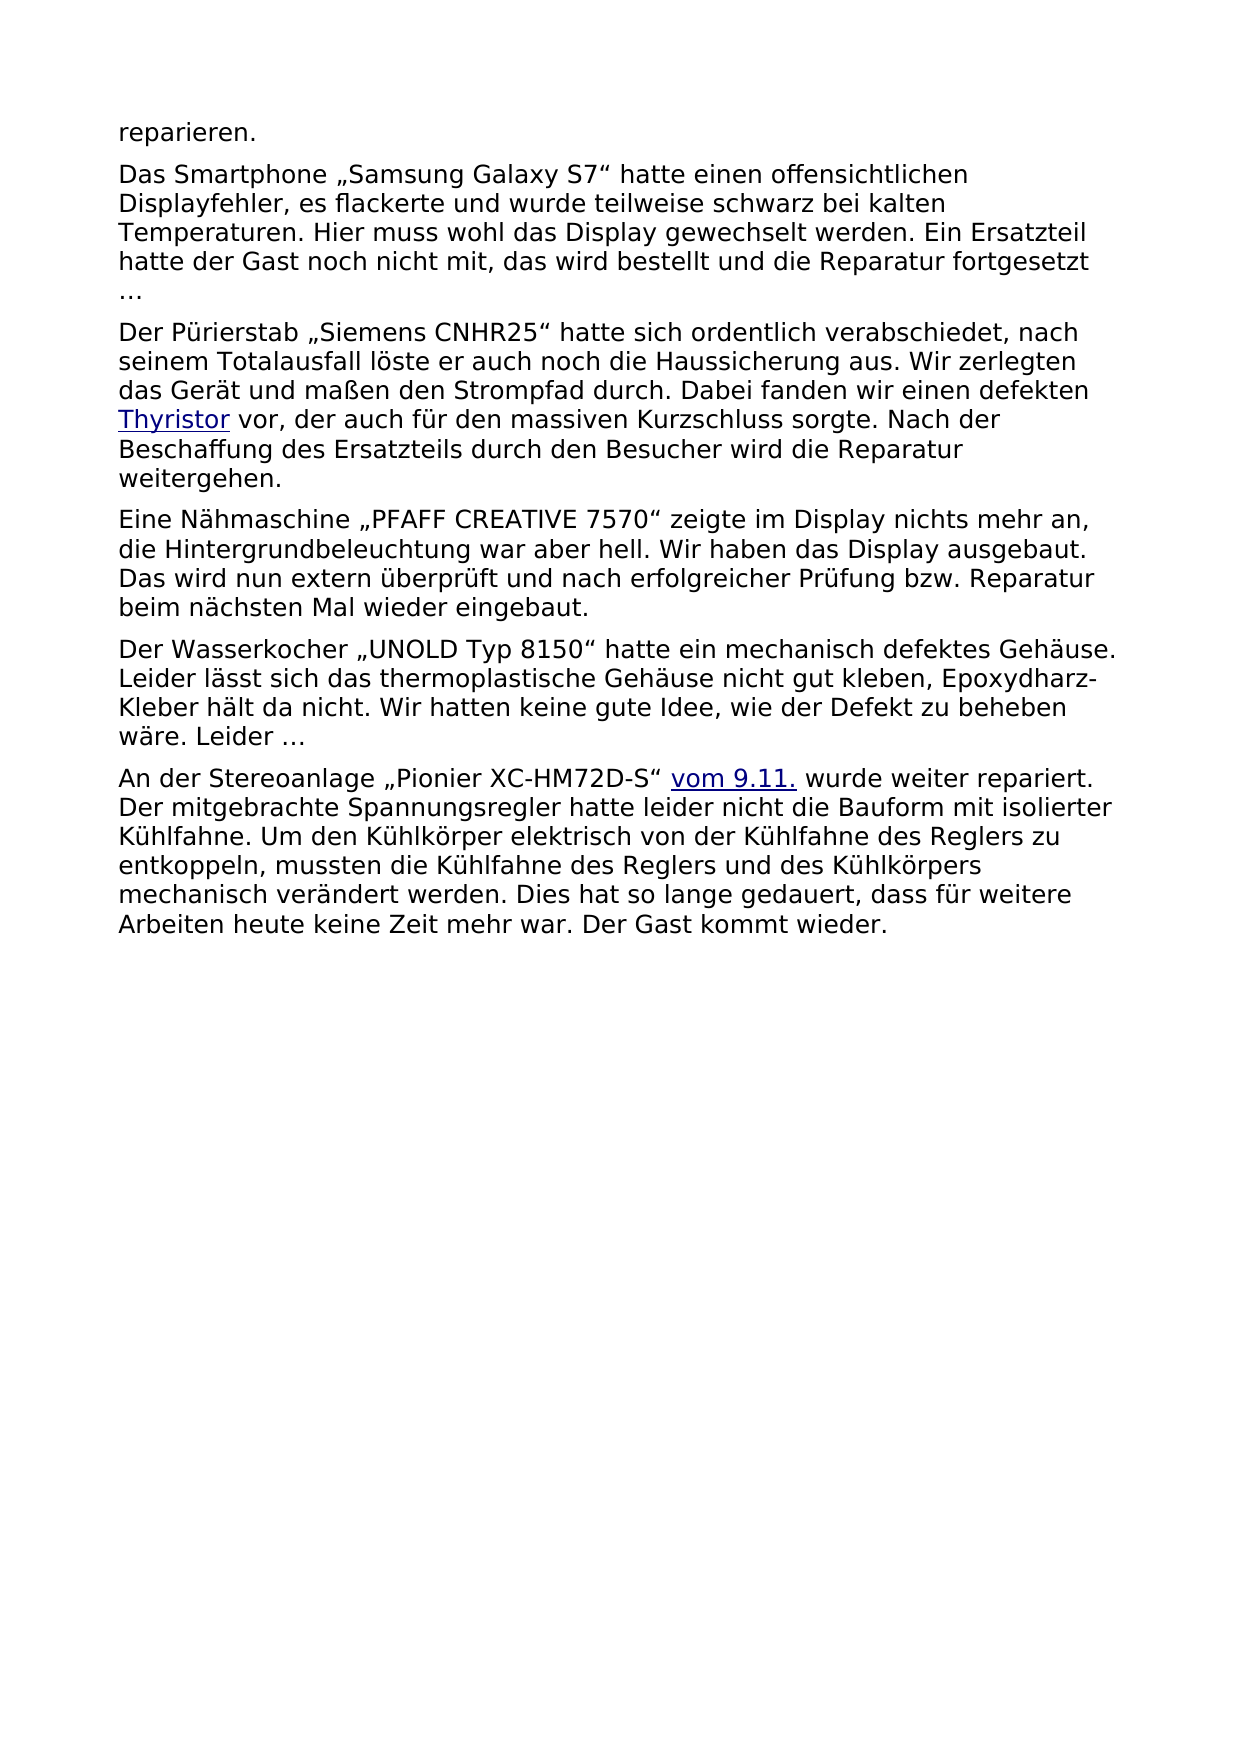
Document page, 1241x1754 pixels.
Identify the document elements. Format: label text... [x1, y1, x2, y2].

text Eine Nähmaschine „PFAFF CREATIVE 7570“ zeigte im Display nichts mehr an, die Hintergrundbeleuchtung war aber hell. Wir haben das Display ausgebaut. Das wird nun extern überprüft und nach erfolgreicher Prüfung bzw. Reparatur beim nächsten Mal wieder eingebaut. [118, 506, 1122, 622]
text Der Pürierstab „Siemens CNHR25“ hatte sich ordentlich verabschiedet, nach seinem Totalausfall löste er auch noch die Haussicherung aus. Wir zerlegten das Gerät und maßen den Strompfad durch. Dabei fanden wir einen defekten Thyristor vor, der auch für den massiven Kurzschluss sorgte. Nach der Beschaffung des Ersatzteils durch den Besucher wird die Reparatur weitergehen. [118, 318, 1122, 493]
text reparieren. [118, 118, 1122, 147]
text Der Wasserkocher „UNOLD Typ 8150“ hatte ein mechanisch defektes Gehäuse. Leider lässt sich das thermoplastische Gehäuse nicht gut kleben, Epoxydharz-Kleber hält da nicht. Wir hatten keine gute Idee, wie der Defekt zu beheben wäre. Leider … [118, 635, 1122, 751]
text Das Smartphone „Samsung Galaxy S7“ hatte einen offensichtlichen Displayfehler, es flackerte und wurde teilweise schwarz bei kalten Temperaturen. Hier muss wohl das Display gewechselt werden. Ein Ersatzteil hatte der Gast noch nicht mit, das wird bestellt und die Reparatur fortgesetzt … [118, 160, 1122, 306]
text An der Stereoanlage „Pionier XC-HM72D-S“ vom 9.11. wurde weiter repariert. Der mitgebrachte Spannungsregler hatte leider nicht die Bauform mit isolierter Kühlfahne. Um den Kühlkörper elektrisch von der Kühlfahne des Reglers zu entkoppeln, mussten die Kühlfahne des Reglers und des Kühlkörpers mechanisch verändert werden. Dies hat so lange gedauert, dass für weitere Arbeiten heute keine Zeit mehr war. Der Gast kommt wieder. [118, 764, 1122, 939]
